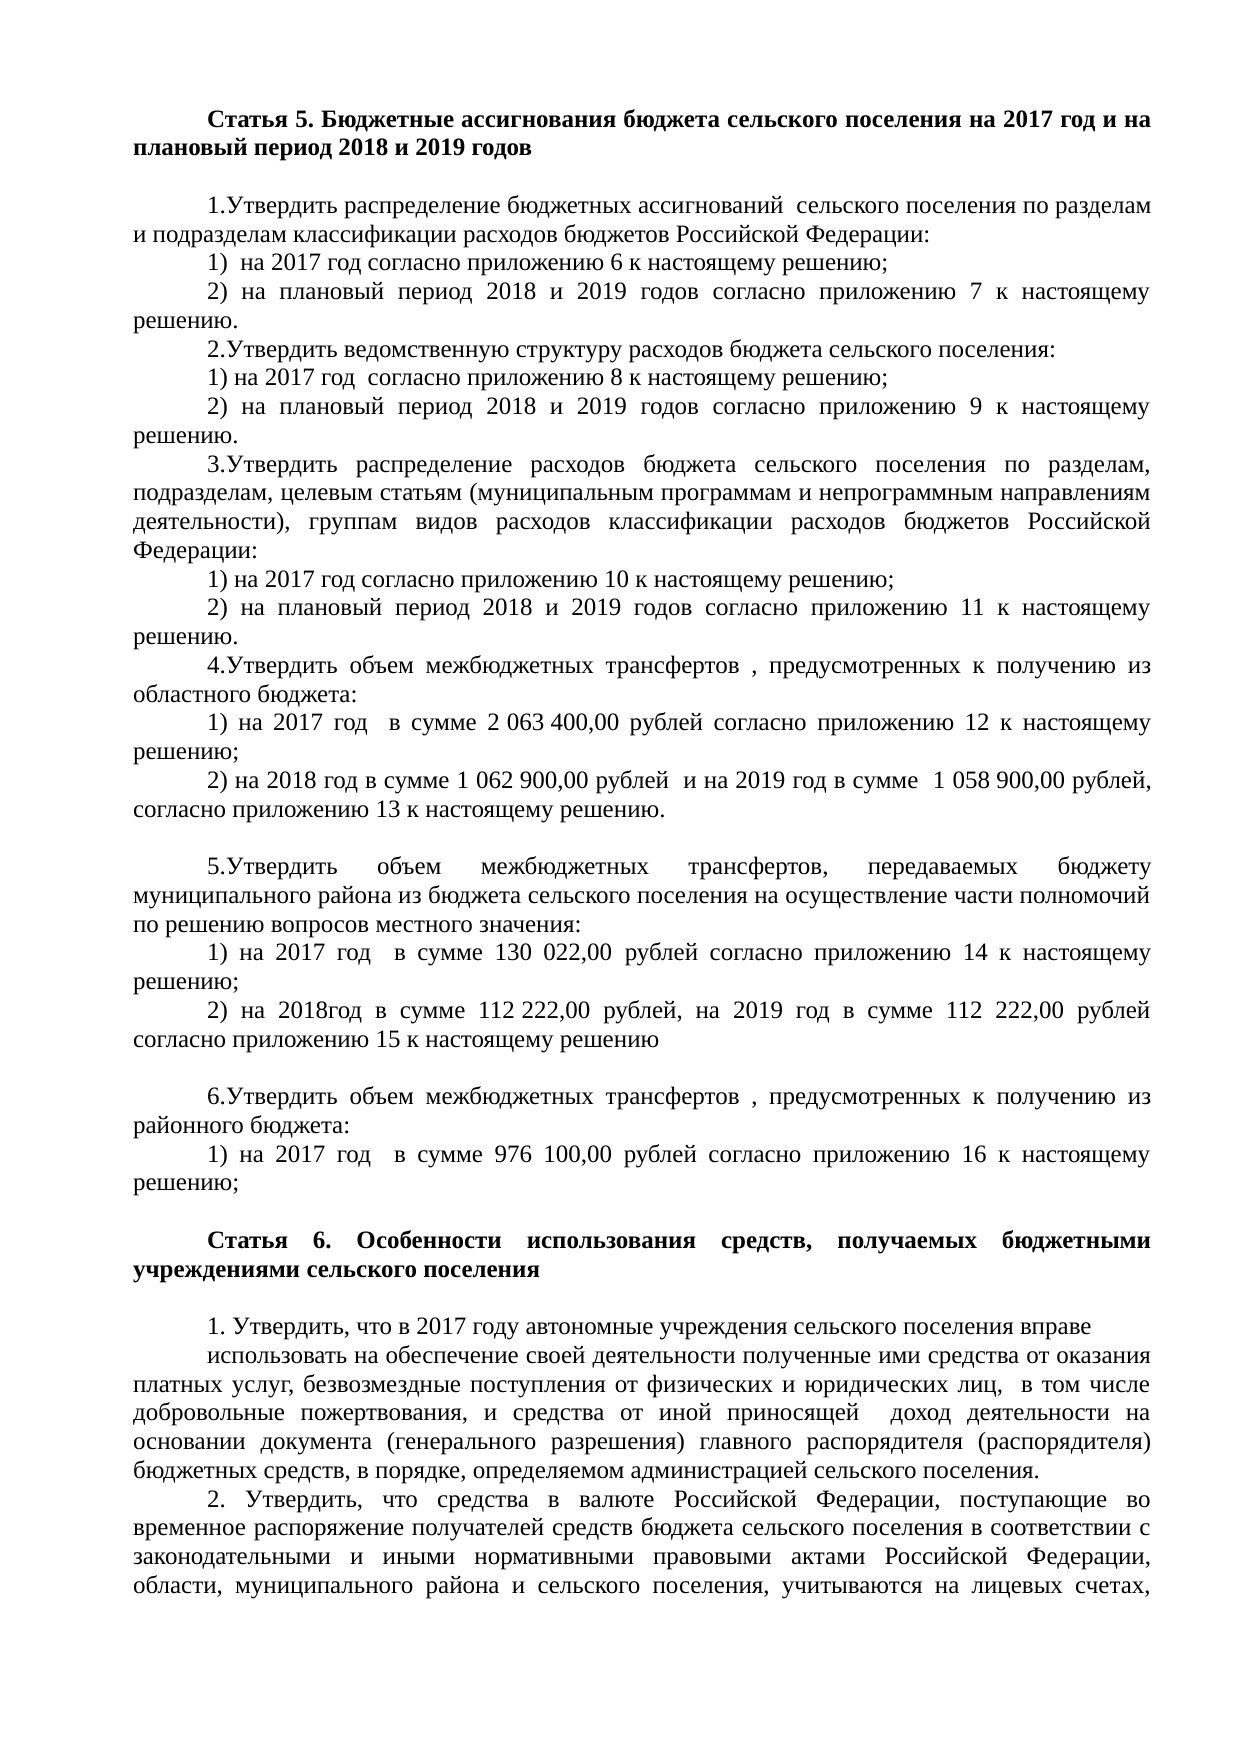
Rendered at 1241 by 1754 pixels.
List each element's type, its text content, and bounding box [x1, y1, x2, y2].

text 1) на 2017 год согласно приложению 10 к настоящему решению; [133, 564, 1152, 592]
text 4.Утвердить объем межбюджетных трансфертов , предусмотренных к получению из областного бюджета: [133, 650, 1152, 707]
text 1.Утвердить распределение бюджетных ассигнований сельского поселения по разделам и подразделам классификации расходов бюджетов Российской Федерации: [133, 190, 1152, 247]
text 1. Утвердить, что в 2017 году автономные учреждения сельского поселения вправе [133, 1311, 1152, 1340]
text 2. Утвердить, что средства в валюте Российской Федерации, поступающие во временное распоряжение получателей средств бюджета сельского поселения в соответствии с законодательными и иными нормативными правовыми актами Российской Федерации, области, муниципального района и сельского поселения, учитываются на лицевых счетах, [133, 1484, 1152, 1599]
text 1) на 2017 год согласно приложению 6 к настоящему решению; [133, 247, 1152, 276]
text 2) на плановый период 2018 и 2019 годов согласно приложению 7 к настоящему решению. [133, 276, 1152, 334]
text 2) на 2018год в сумме 112 222,00 рублей, на 2019 год в сумме 112 222,00 рублей согласно приложению 15 к настоящему решению [133, 995, 1152, 1052]
text 3.Утвердить распределение расходов бюджета сельского поселения по разделам, подразделам, целевым статьям (муниципальным программам и непрограммным направлениям деятельности), группам видов расходов классификации расходов бюджетов Российской Федерации: [133, 449, 1152, 564]
text 1) на 2017 год согласно приложению 8 к настоящему решению; [133, 362, 1152, 391]
text Статья 5. Бюджетные ассигнования бюджета сельского поселения на 2017 год и на плановый период 2018 и 2019 годов [133, 104, 1152, 161]
text 2) на плановый период 2018 и 2019 годов согласно приложению 11 к настоящему решению. [133, 592, 1152, 650]
text 1) на 2017 год в сумме 130 022,00 рублей согласно приложению 14 к настоящему решению; [133, 937, 1152, 995]
text 5.Утвердить объем межбюджетных трансфертов, передаваемых бюджету муниципального района из бюджета сельского поселения на осуществление части полномочий по решению вопросов местного значения: [133, 851, 1152, 937]
text 2) на плановый период 2018 и 2019 годов согласно приложению 9 к настоящему решению. [133, 391, 1152, 449]
text 1) на 2017 год в сумме 2 063 400,00 рублей согласно приложению 12 к настоящему решению; [133, 707, 1152, 765]
subtitle Статья 6. Особенности использования средств, получаемых бюджетными учреждениями сельского поселения [133, 1225, 1152, 1282]
text использовать на обеспечение своей деятельности полученные ими средства от оказания платных услуг, безвозмездные поступления от физических и юридических лиц, в том числе добровольные пожертвования, и средства от иной приносящей доход деятельности на основании документа (генерального разрешения) главного распорядителя (распорядителя) бюджетных средств, в порядке, определяемом администрацией сельского поселения. [133, 1340, 1152, 1484]
text 1) на 2017 год в сумме 976 100,00 рублей согласно приложению 16 к настоящему решению; [133, 1139, 1152, 1196]
text 6.Утвердить объем межбюджетных трансфертов , предусмотренных к получению из районного бюджета: [133, 1081, 1152, 1139]
text 2) на 2018 год в сумме 1 062 900,00 рублей и на 2019 год в сумме 1 058 900,00 рублей, согласно приложению 13 к настоящему решению. [133, 765, 1152, 822]
text 2.Утвердить ведомственную структуру расходов бюджета сельского поселения: [133, 334, 1152, 362]
